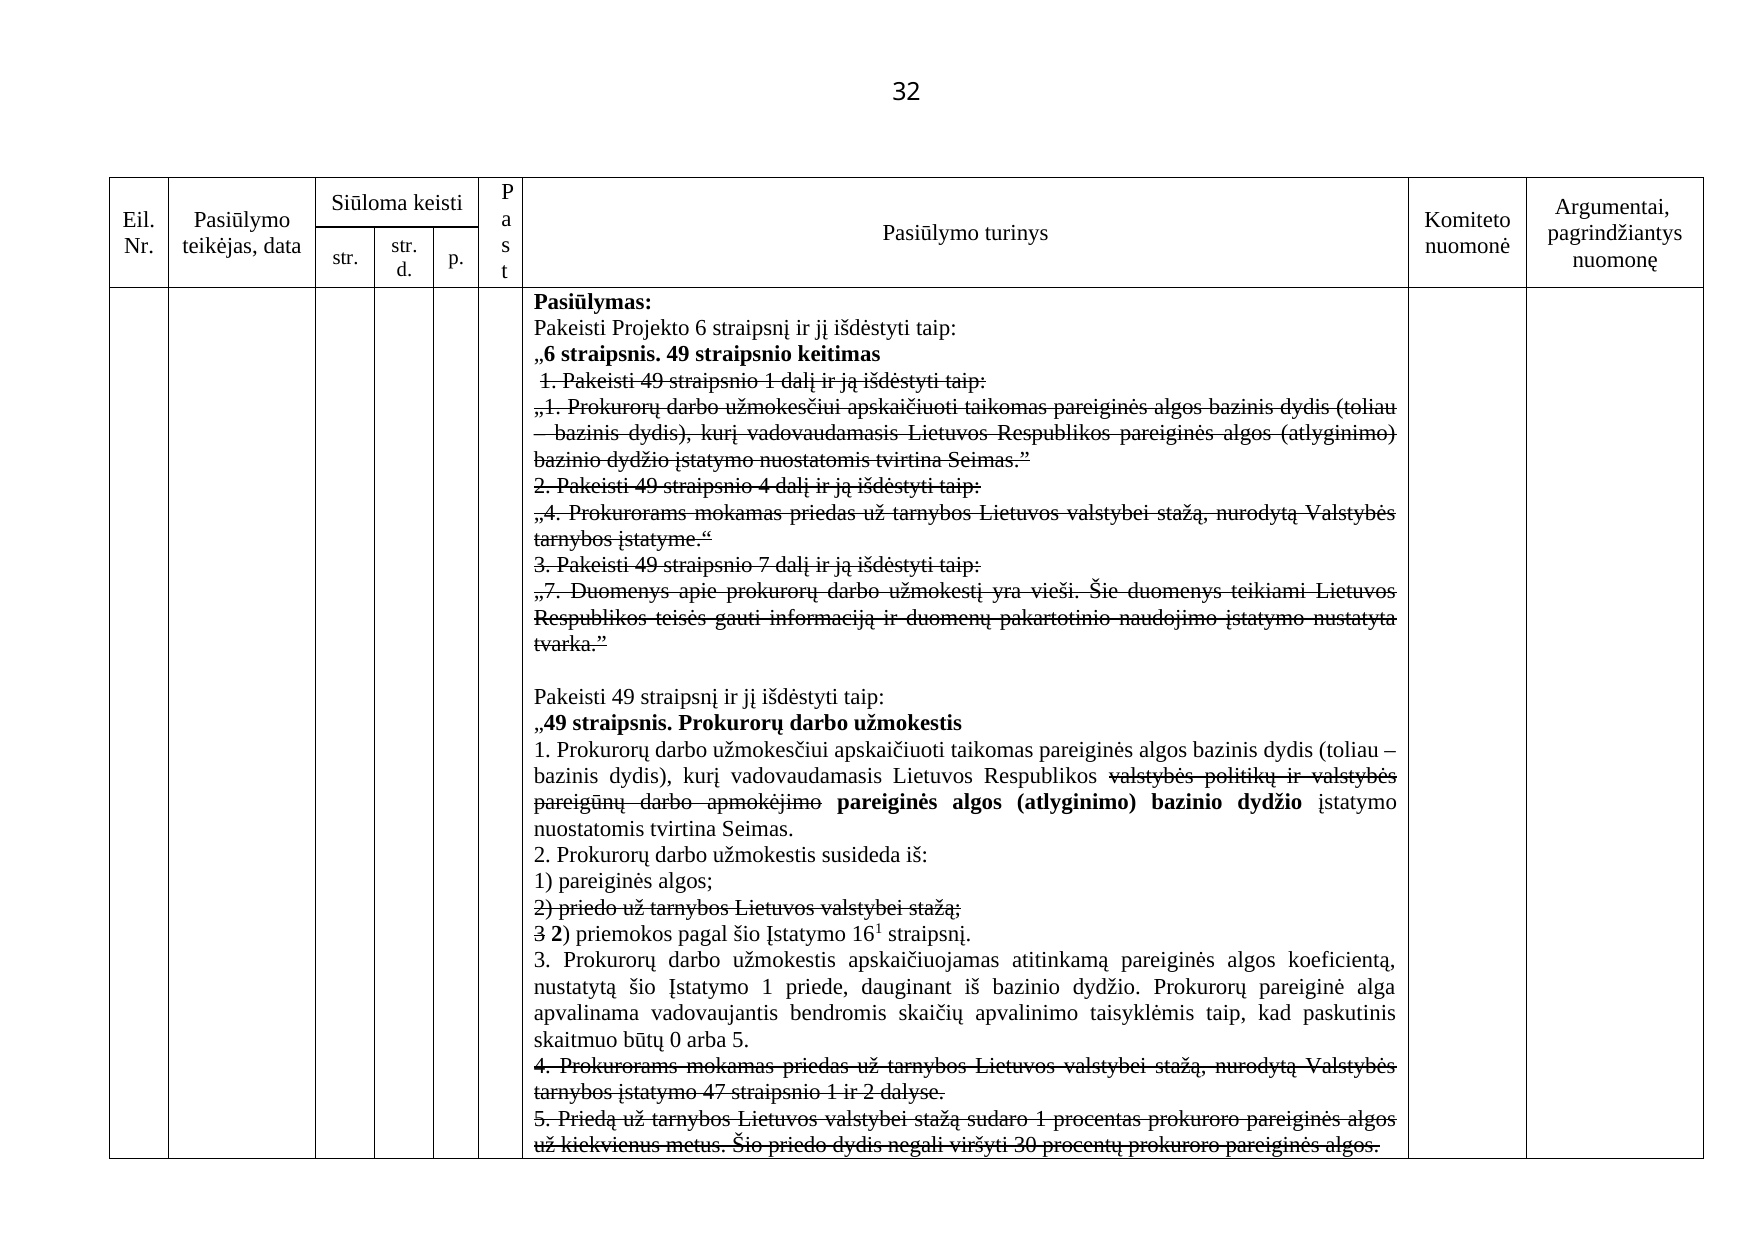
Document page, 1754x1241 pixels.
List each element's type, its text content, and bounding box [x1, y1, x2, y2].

table_cell [479, 288, 522, 1157]
table_cell [110, 288, 168, 1157]
table_cell [1527, 288, 1703, 1157]
table_header Eil. Nr. [110, 178, 168, 287]
table_header Pasiūlymo teikėjas, data [169, 178, 315, 287]
table_header Pasiūlymo turinys [523, 178, 1408, 287]
table_cell [316, 288, 374, 1157]
table_header Komiteto nuomonė [1409, 178, 1526, 287]
table_cell str. [316, 228, 374, 287]
table_cell Pasiūlymas: Pakeisti Projekto 6 straipsnį ir jį išdėstyti taip: „6 straipsnis. 49 straipsnio keitimas 1. Pakeisti 49 straipsnio 1 dalį ir ją išdėstyti taip: „1. Prokurorų darbo užmokesčiui apskaičiuoti taikomas pareiginės algos bazinis dydis (toliau – bazinis dydis), kurį vadovaudamasis Lietuvos Respublikos pareiginės algos (atlyginimo) bazinio dydžio įstatymo nuostatomis tvirtina Seimas.” 2. Pakeisti 49 straipsnio 4 dalį ir ją išdėstyti taip: „4. Prokurorams mokamas priedas už tarnybos Lietuvos valstybei stažą, nurodytą Valstybės tarnybos įstatyme.“ 3. Pakeisti 49 straipsnio 7 dalį ir ją išdėstyti taip: „7. Duomenys apie prokurorų darbo užmokestį yra vieši. Šie duomenys teikiami Lietuvos Respublikos teisės gauti informaciją ir duomenų pakartotinio naudojimo įstatymo nustatyta tvarka.” Pakeisti 49 straipsnį ir jį išdėstyti taip: „49 straipsnis. Prokurorų darbo užmokestis 1. Prokurorų darbo užmokesčiui apskaičiuoti taikomas pareiginės algos bazinis dydis (toliau – bazinis dydis), kurį vadovaudamasis Lietuvos Respublikos valstybės politikų ir valstybės pareigūnų darbo apmokėjimo pareiginės algos (atlyginimo) bazinio dydžio įstatymo nuostatomis tvirtina Seimas. 2. Prokurorų darbo užmokestis susideda iš: 1) pareiginės algos; 2) priedo už tarnybos Lietuvos valstybei stažą; 3 2) priemokos pagal šio Įstatymo 161 straipsnį. 3. Prokurorų darbo užmokestis apskaičiuojamas atitinkamą pareiginės algos koeficientą, nustatytą šio Įstatymo 1 priede, dauginant iš bazinio dydžio. Prokurorų pareiginė alga apvalinama vadovaujantis bendromis skaičių apvalinimo taisyklėmis taip, kad paskutinis skaitmuo būtų 0 arba 5. 4. Prokurorams mokamas priedas už tarnybos Lietuvos valstybei stažą, nurodytą Valstybės tarnybos įstatymo 47 straipsnio 1 ir 2 dalyse. 5. Priedą už tarnybos Lietuvos valstybei stažą sudaro 1 procentas prokuroro pareiginės algos už kiekvienus metus. Šio priedo dydis negali viršyti 30 procentų prokuroro pareiginės algos. [523, 288, 1408, 1157]
table_header Argumentai, pagrindžiantys nuomonę [1527, 178, 1703, 287]
table_header Pastabos [479, 178, 522, 287]
table_header Siūloma keisti [316, 178, 478, 226]
table_cell [375, 288, 433, 1157]
table_cell [169, 288, 315, 1157]
table_cell [1409, 288, 1526, 1157]
table_cell str. d. [375, 228, 433, 287]
table_cell [434, 288, 478, 1157]
table_cell p. [434, 228, 478, 287]
